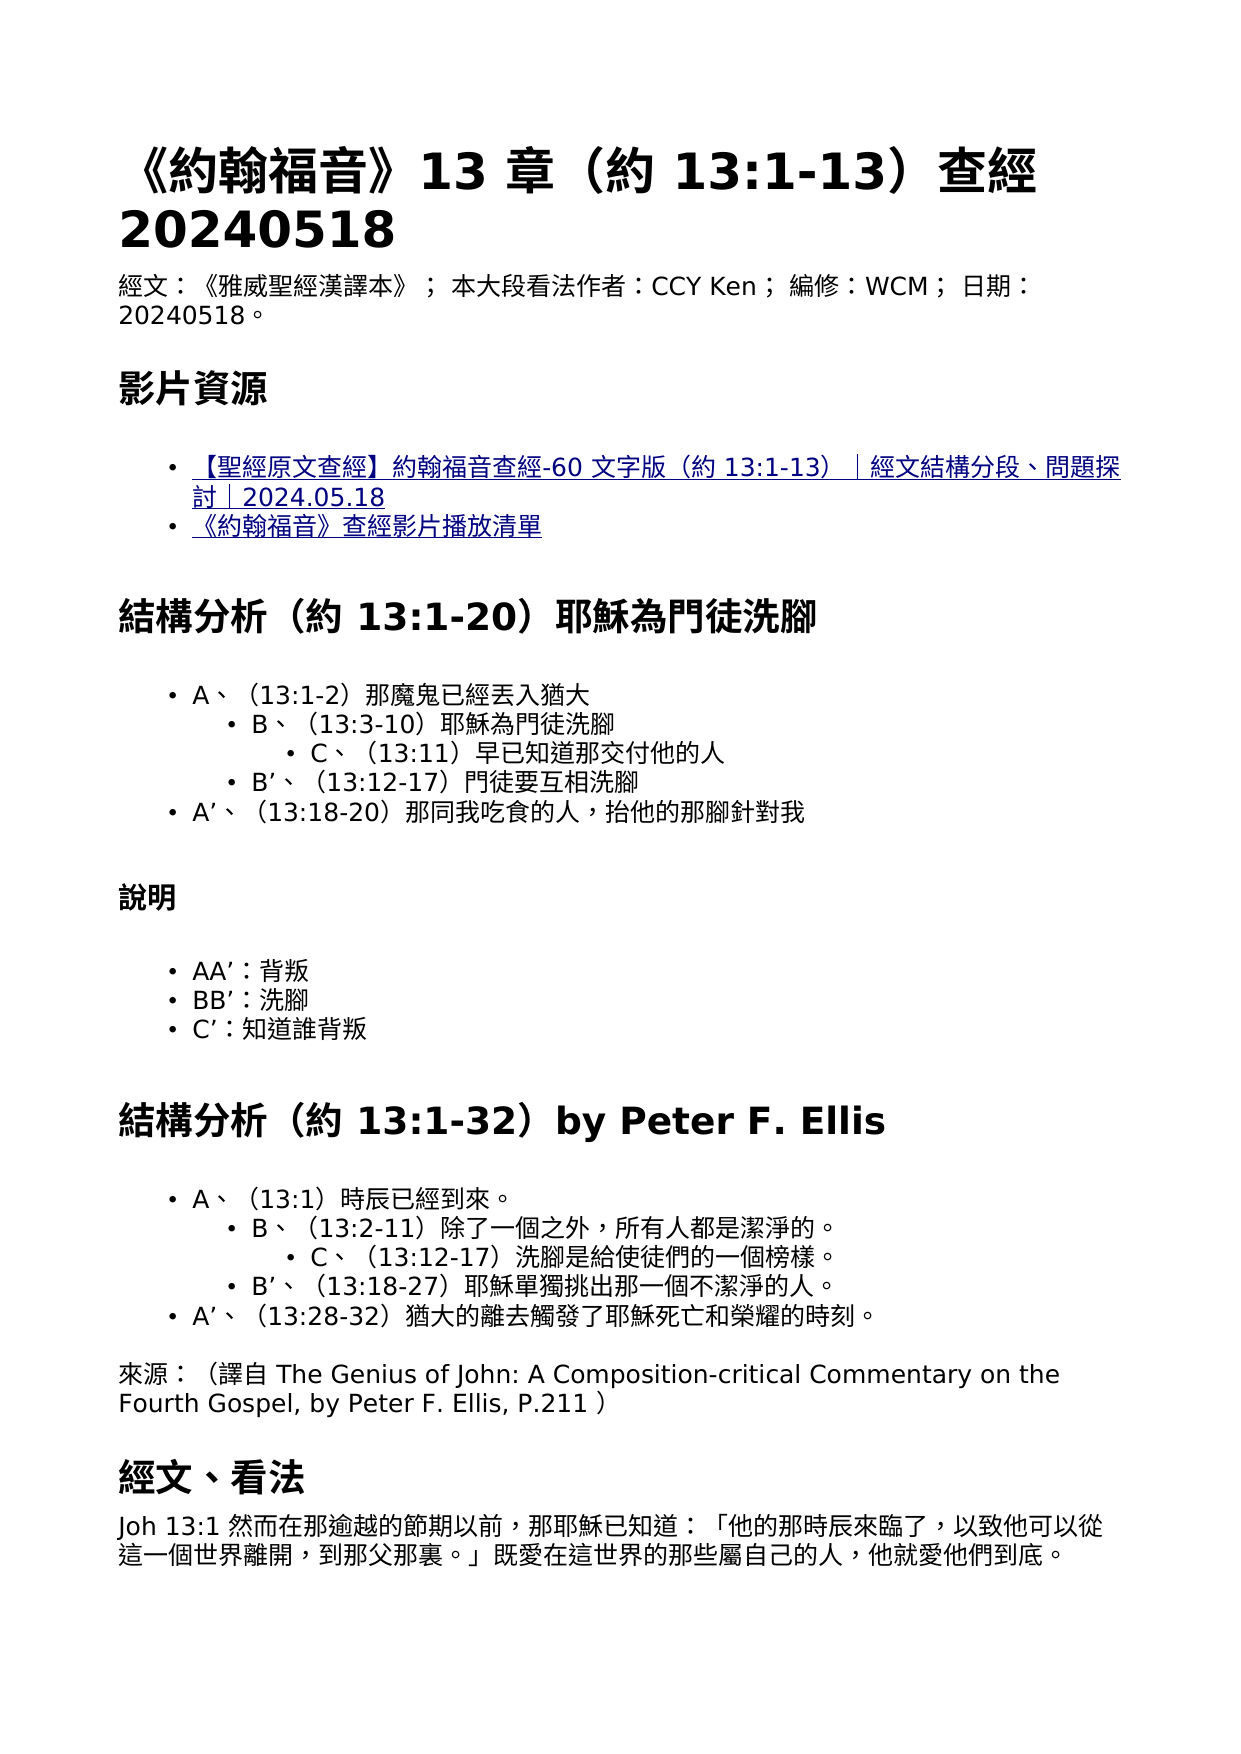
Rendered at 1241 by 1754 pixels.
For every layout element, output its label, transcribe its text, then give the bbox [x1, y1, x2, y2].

text 經文：《雅威聖經漢譯本》； 本大段看法作者：CCY Ken； 編修：WCM； 日期：20240518。 [118, 272, 1122, 330]
subtitle 影片資源 [118, 368, 1122, 412]
subtitle 經文、看法 [118, 1456, 1122, 1500]
list A、（13:1）時辰已經到來。 [177, 1185, 1122, 1214]
list B’、（13:18-27）耶穌單獨挑出那一個不潔淨的人。 [236, 1272, 1122, 1302]
list C、（13:11）早已知道那交付他的人 [295, 739, 1122, 769]
text 來源：（譯自 The Genius of John: A Composition-critical Commentary on the Fourth Gospel, by Peter F. Ellis, P.211 ） [118, 1360, 1122, 1419]
subtitle 說明 [118, 881, 1122, 915]
list B、（13:3-10）耶穌為門徒洗腳 [236, 710, 1122, 739]
subtitle 結構分析（約 13:1-20）耶穌為門徒洗腳 [118, 596, 1122, 639]
list A’、（13:28-32）猶大的離去觸發了耶穌死亡和榮耀的時刻。 [177, 1302, 1122, 1331]
list BB’：洗腳 [177, 987, 1122, 1016]
list C’：知道誰背叛 [177, 1016, 1122, 1045]
list 【聖經原文查經】約翰福音查經-60 文字版（約 13:1-13）｜經文結構分段、問題探討｜2024.05.18 [177, 453, 1122, 512]
subtitle 《約翰福音》13 章（約 13:1-13）查經 20240518 [118, 143, 1122, 259]
list C、（13:12-17）洗腳是給使徒們的一個榜樣。 [295, 1243, 1122, 1272]
list B’、（13:12-17）門徒要互相洗腳 [236, 769, 1122, 798]
subtitle 結構分析（約 13:1-32）by Peter F. Ellis [118, 1099, 1122, 1143]
list A、（13:1-2）那魔鬼已經丟入猶大 [177, 681, 1122, 710]
list AA’：背叛 [177, 957, 1122, 987]
list A’、（13:18-20）那同我吃食的人，抬他的那腳針對我 [177, 798, 1122, 827]
list B、（13:2-11）除了一個之外，所有人都是潔淨的。 [236, 1214, 1122, 1243]
list 《約翰福音》查經影片播放清單 [177, 512, 1122, 541]
text Joh 13:1 然而在那逾越的節期以前，那耶穌已知道：「他的那時辰來臨了，以致他可以從這一個世界離開，到那父那裏。」既愛在這世界的那些屬自己的人，他就愛他們到底。 [118, 1512, 1122, 1571]
